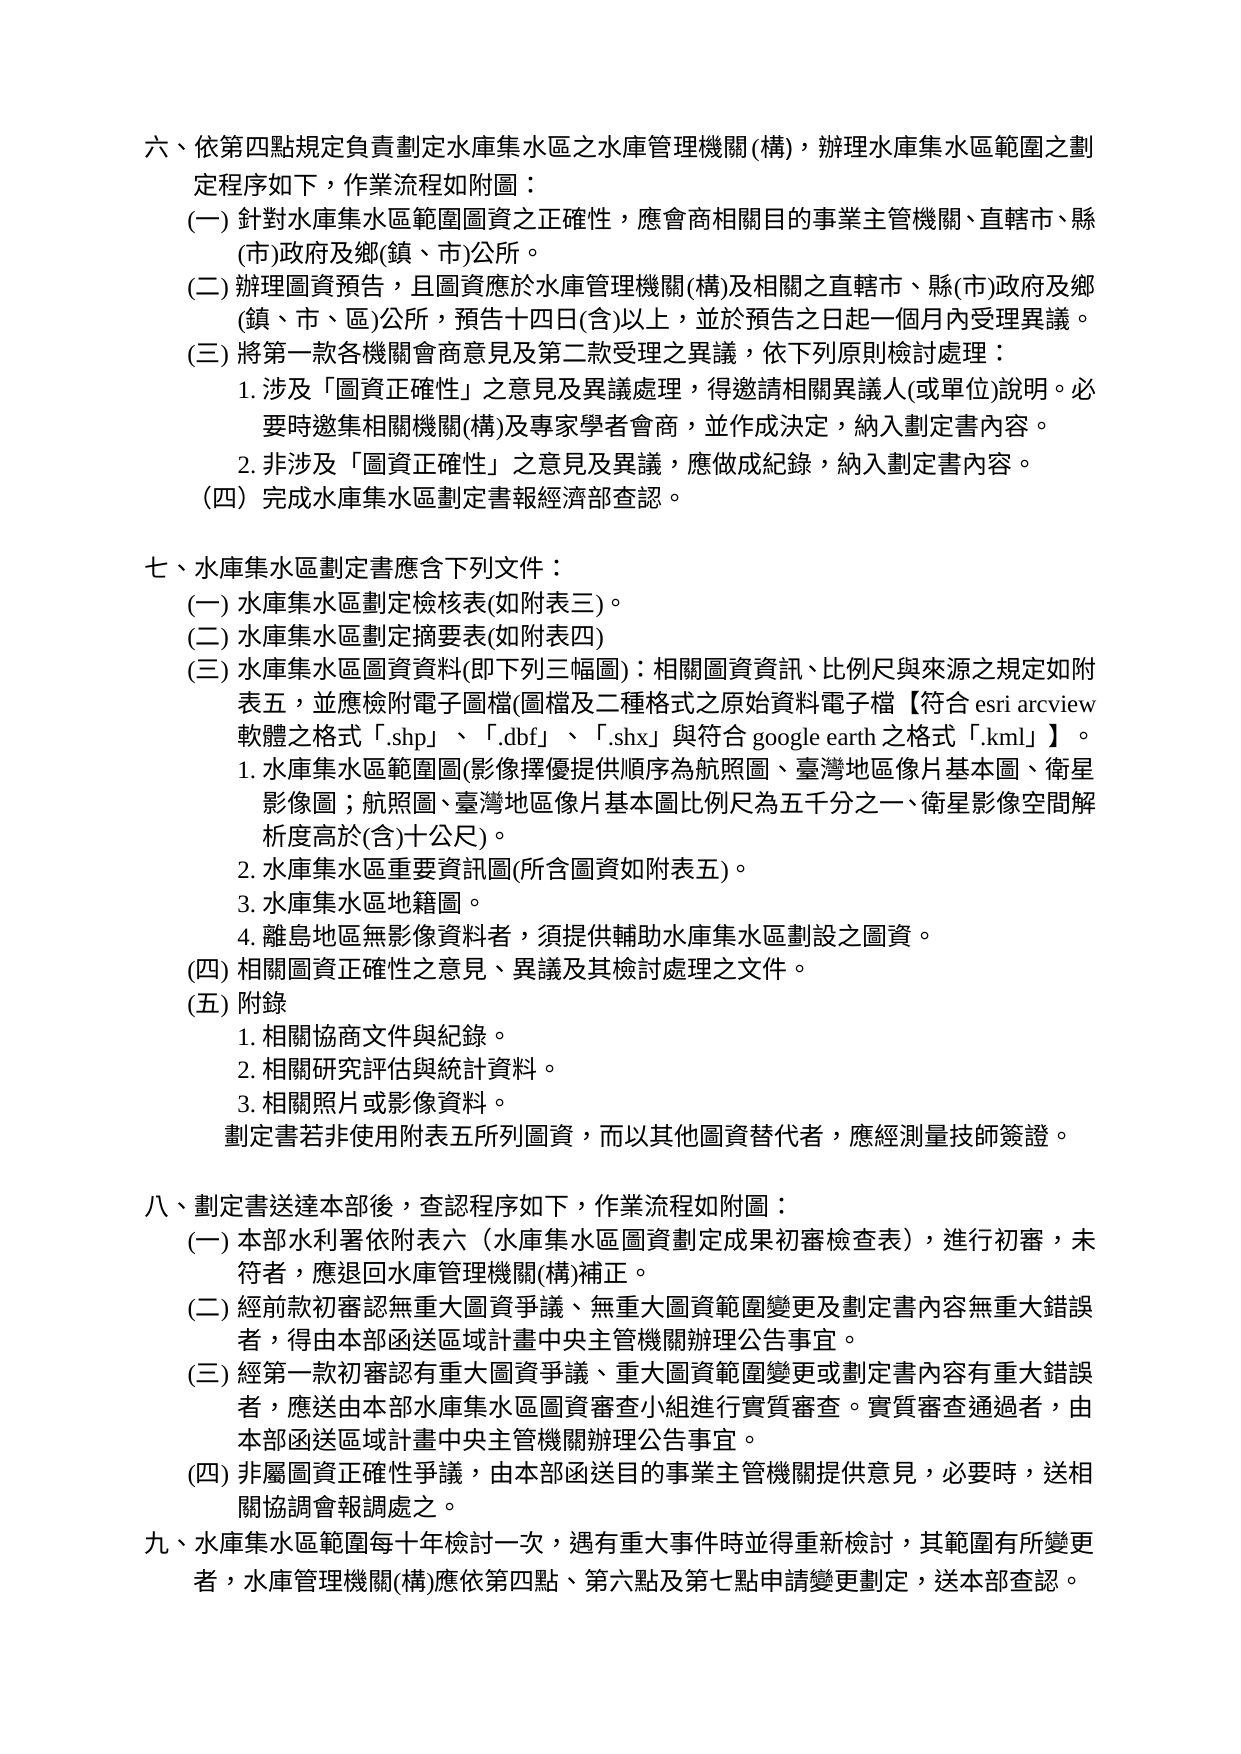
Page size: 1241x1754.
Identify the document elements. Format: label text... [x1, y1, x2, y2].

table_cell 七、水庫集水區劃定書應含下列文件： (一) 水庫集水區劃定檢核表(如附表三)。 (二) 水庫集水區劃定摘要表(如附表四) (三) 水庫集水區圖資資料(即下列三幅圖)：相關圖資資訊、比例尺與來源之規定如附表五，並應檢附電子圖檔(圖檔及二種格式之原始資料電子檔【符合esri arcview軟體之格式「.shp」、「.dbf」、「.shx」與符合google earth之格式「.kml」】。 1. 水庫集水區範圍圖(影像擇優提供順序為航照圖、臺灣地區像片基本圖、衛星影像圖；航照圖、臺灣地區像片基本圖比例尺為五千分之一、衛星影像空間解析度高於(含)十公尺)。 2. 水庫集水區重要資訊圖(所含圖資如附表五)。 3. 水庫集水區地籍圖。 4. 離島地區無影像資料者，須提供輔助水庫集水區劃設之圖資。 (四) 相關圖資正確性之意見、異議及其檢討處理之文件。 (五) 附錄 1. 相關協商文件與紀錄。 2. 相關研究評估與統計資料。 3. 相關照片或影像資料。 劃定書若非使用附表五所列圖資，而以其他圖資替代者，應經測量技師簽證。 [133, 548, 1107, 1185]
table_cell 八、劃定書送達本部後，查認程序如下，作業流程如附圖： 本部水利署依附表六（水庫集水區圖資劃定成果初審檢查表），進行初審，未符者，應退回水庫管理機關(構)補正。 經前款初審認無重大圖資爭議、無重大圖資範圍變更及劃定書內容無重大錯誤者，得由本部函送區域計畫中央主管機關辦理公告事宜。 經第一款初審認有重大圖資爭議、重大圖資範圍變更或劃定書內容有重大錯誤者，應送由本部水庫集水區圖資審查小組進行實質審查。實質審查通過者，由本部函送區域計畫中央主管機關辦理公告事宜。 非屬圖資正確性爭議，由本部函送目的事業主管機關提供意見，必要時，送相關協調會報調處之。 [133, 1185, 1107, 1523]
table_cell 六、依第四點規定負責劃定水庫集水區之水庫管理機關(構)，辦理水庫集水區範圍之劃定程序如下，作業流程如附圖： (一) 針對水庫集水區範圍圖資之正確性，應會商相關目的事業主管機關、直轄市、縣(市)政府及鄉(鎮、市)公所。 (二) 辦理圖資預告，且圖資應於水庫管理機關(構)及相關之直轄市、縣(市)政府及鄉(鎮、市、區)公所，預告十四日(含)以上，並於預告之日起一個月內受理異議。 (三) 將第一款各機關會商意見及第二款受理之異議，依下列原則檢討處理： 涉及「圖資正確性」之意見及異議處理，得邀請相關異議人(或單位)說明。必要時邀集相關機關(構)及專家學者會商，並作成決定，納入劃定書內容。 非涉及「圖資正確性」之意見及異議，應做成紀錄，納入劃定書內容。 （四）完成水庫集水區劃定書報經濟部查認。 [133, 127, 1107, 548]
table_cell 九、水庫集水區範圍每十年檢討一次，遇有重大事件時並得重新檢討，其範圍有所變更者，水庫管理機關(構)應依第四點、第六點及第七點申請變更劃定，送本部查認。 [133, 1523, 1107, 1635]
table_cell [133, 90, 1107, 127]
